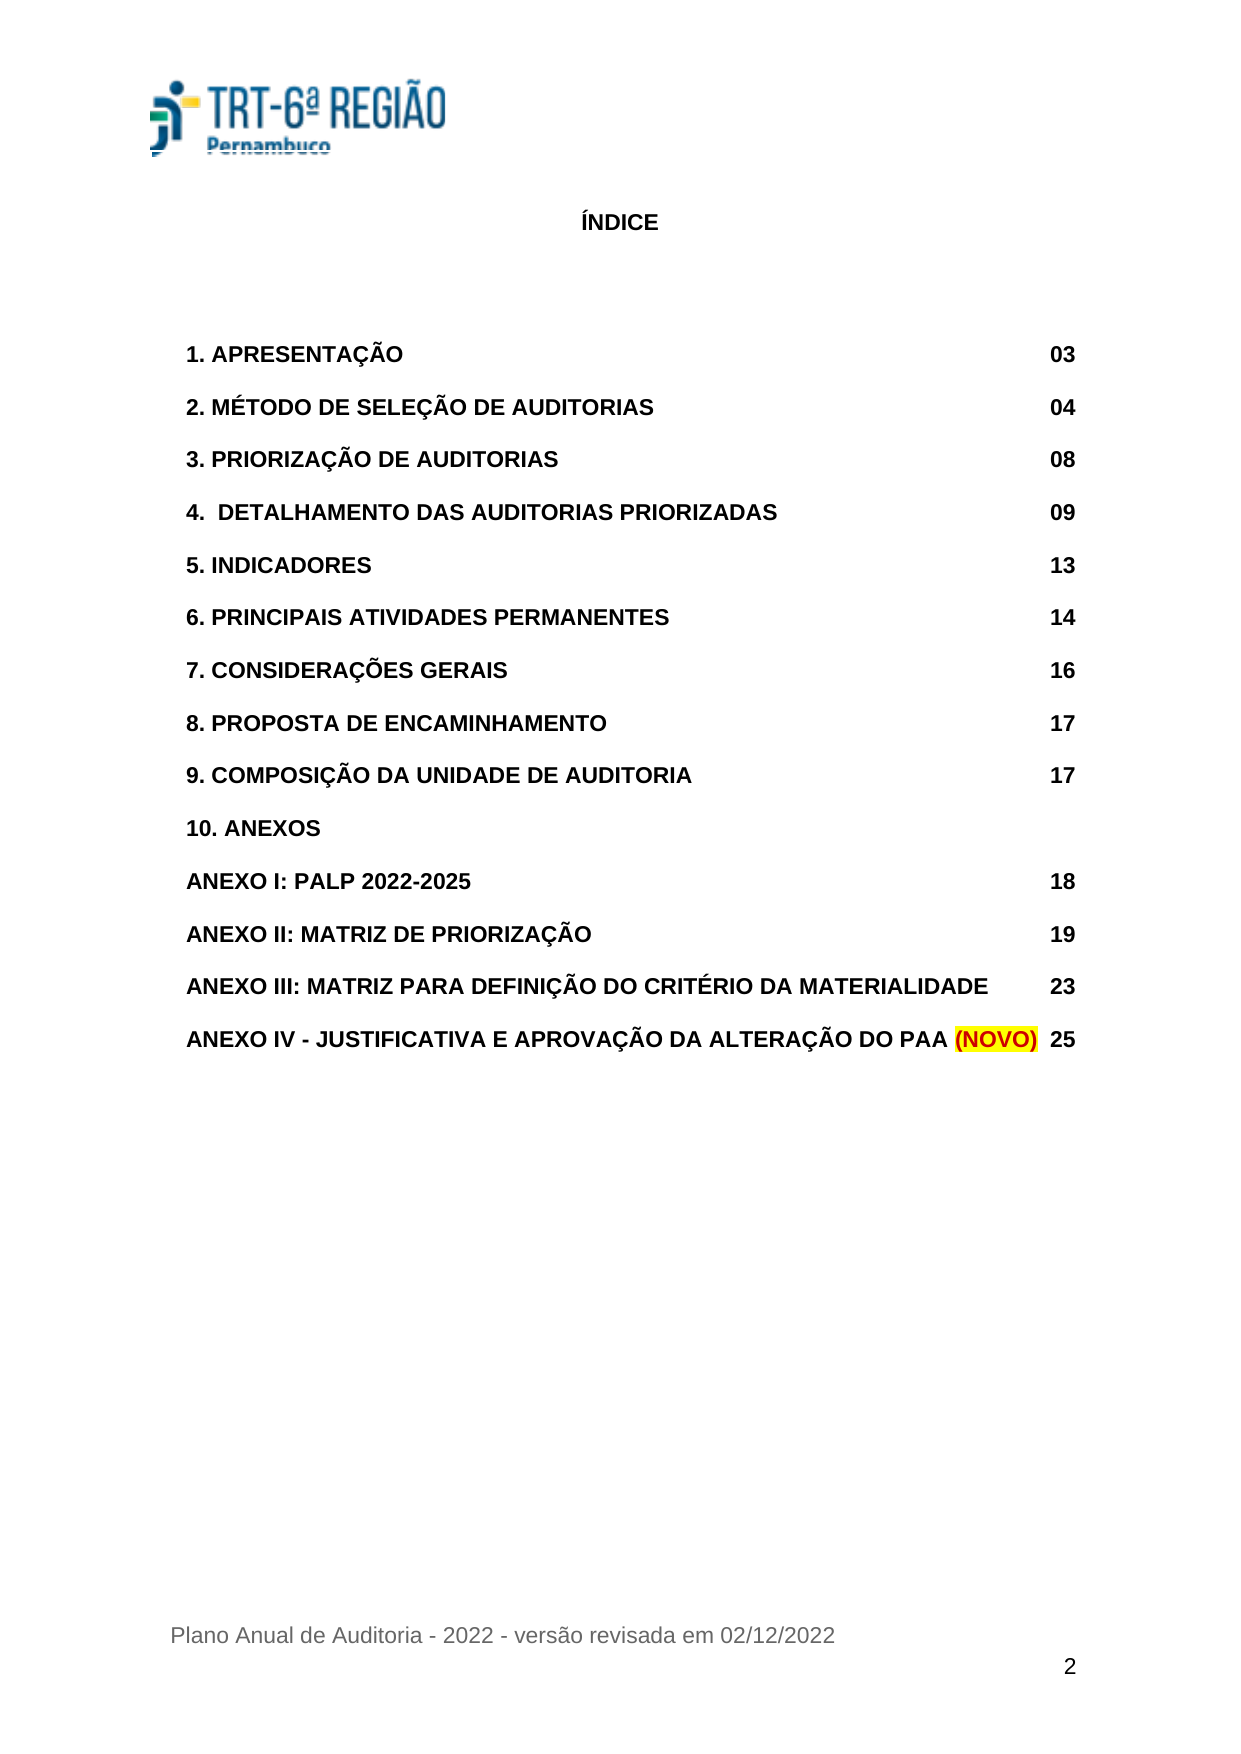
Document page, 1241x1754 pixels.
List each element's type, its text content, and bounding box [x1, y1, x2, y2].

text ANEXO IV - JUSTIFICATIVA E APROVAÇÃO DA ALTERAÇÃO DO PAA (NOVO) 25 [152, 1020, 1088, 1052]
text ÍNDICE [152, 203, 1088, 235]
text 7. CONSIDERAÇÕES GERAIS 16 [152, 651, 1088, 683]
text 10. ANEXOS [152, 809, 1088, 842]
picture [152, 152, 446, 157]
text 8. PROPOSTA DE ENCAMINHAMENTO 17 [152, 703, 1088, 736]
text 5. INDICADORES 13 [152, 545, 1088, 578]
text 3. PRIORIZAÇÃO DE AUDITORIAS 08 [152, 440, 1088, 473]
text ANEXO III: MATRIZ PARA DEFINIÇÃO DO CRITÉRIO DA MATERIALIDADE 23 [152, 967, 1088, 1000]
text ANEXO II: MATRIZ DE PRIORIZAÇÃO 19 [152, 914, 1088, 947]
text 6. PRINCIPAIS ATIVIDADES PERMANENTES 14 [152, 598, 1088, 631]
text 1. APRESENTAÇÃO 03 [152, 334, 1088, 367]
picture [150, 75, 446, 150]
text 2. MÉTODO DE SELEÇÃO DE AUDITORIAS 04 [152, 387, 1088, 420]
text 9. COMPOSIÇÃO DA UNIDADE DE AUDITORIA 17 [152, 756, 1088, 789]
text ANEXO I: PALP 2022-2025 18 [152, 862, 1088, 894]
text 4. DETALHAMENTO DAS AUDITORIAS PRIORIZADAS 09 [152, 493, 1088, 525]
